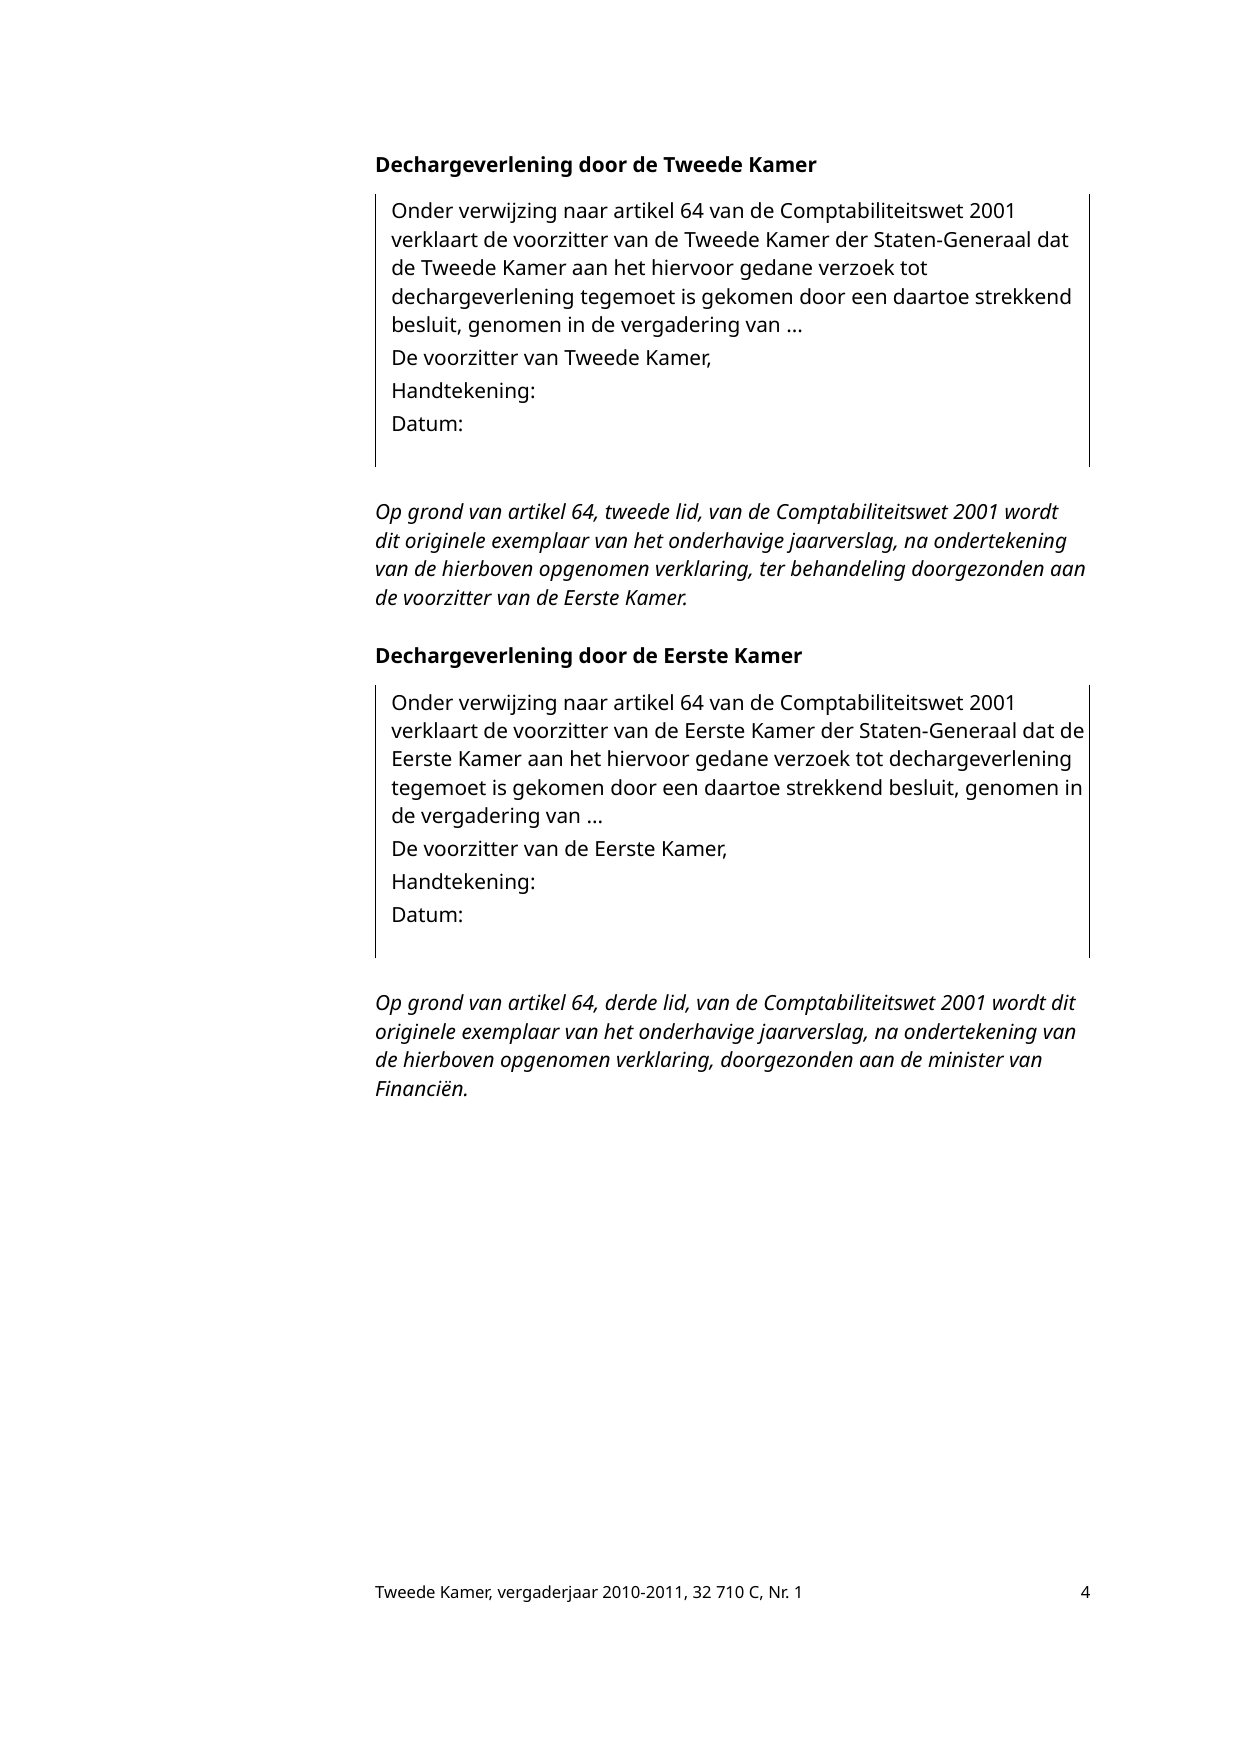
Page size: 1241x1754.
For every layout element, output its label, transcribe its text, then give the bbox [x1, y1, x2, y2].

text Datum: [376, 406, 1089, 467]
text Op grond van artikel 64, derde lid, van de Comptabiliteitswet 2001 wordt dit originele exemplaar van het onderhavige jaarverslag, na ondertekening van de hierboven opgenomen verklaring, doorgezonden aan de minister van Financiën. [375, 988, 1090, 1102]
text Datum: [376, 897, 1089, 958]
text Handtekening: [376, 864, 1089, 896]
text De voorzitter van Tweede Kamer, [376, 340, 1089, 372]
text Handtekening: [376, 373, 1089, 404]
text De voorzitter van de Eerste Kamer, [376, 831, 1089, 863]
text Onder verwijzing naar artikel 64 van de Comptabiliteitswet 2001 verklaart de voorzitter van de Eerste Kamer der Staten-Generaal dat de Eerste Kamer aan het hiervoor gedane verzoek tot dechargeverlening tegemoet is gekomen door een daartoe strekkend besluit, genomen in de vergadering van ... [375, 684, 1089, 830]
text Dechargeverlening door de Tweede Kamer [375, 150, 1090, 178]
text Onder verwijzing naar artikel 64 van de Comptabiliteitswet 2001 verklaart de voorzitter van de Tweede Kamer der Staten-Generaal dat de Tweede Kamer aan het hiervoor gedane verzoek tot dechargeverlening tegemoet is gekomen door een daartoe strekkend besluit, genomen in de vergadering van ... [375, 193, 1089, 339]
text Dechargeverlening door de Eerste Kamer [375, 641, 1090, 669]
text Op grond van artikel 64, tweede lid, van de Comptabiliteitswet 2001 wordt dit originele exemplaar van het onderhavige jaarverslag, na ondertekening van de hierboven opgenomen verklaring, ter behandeling doorgezonden aan de voorzitter van de Eerste Kamer. [375, 497, 1090, 611]
